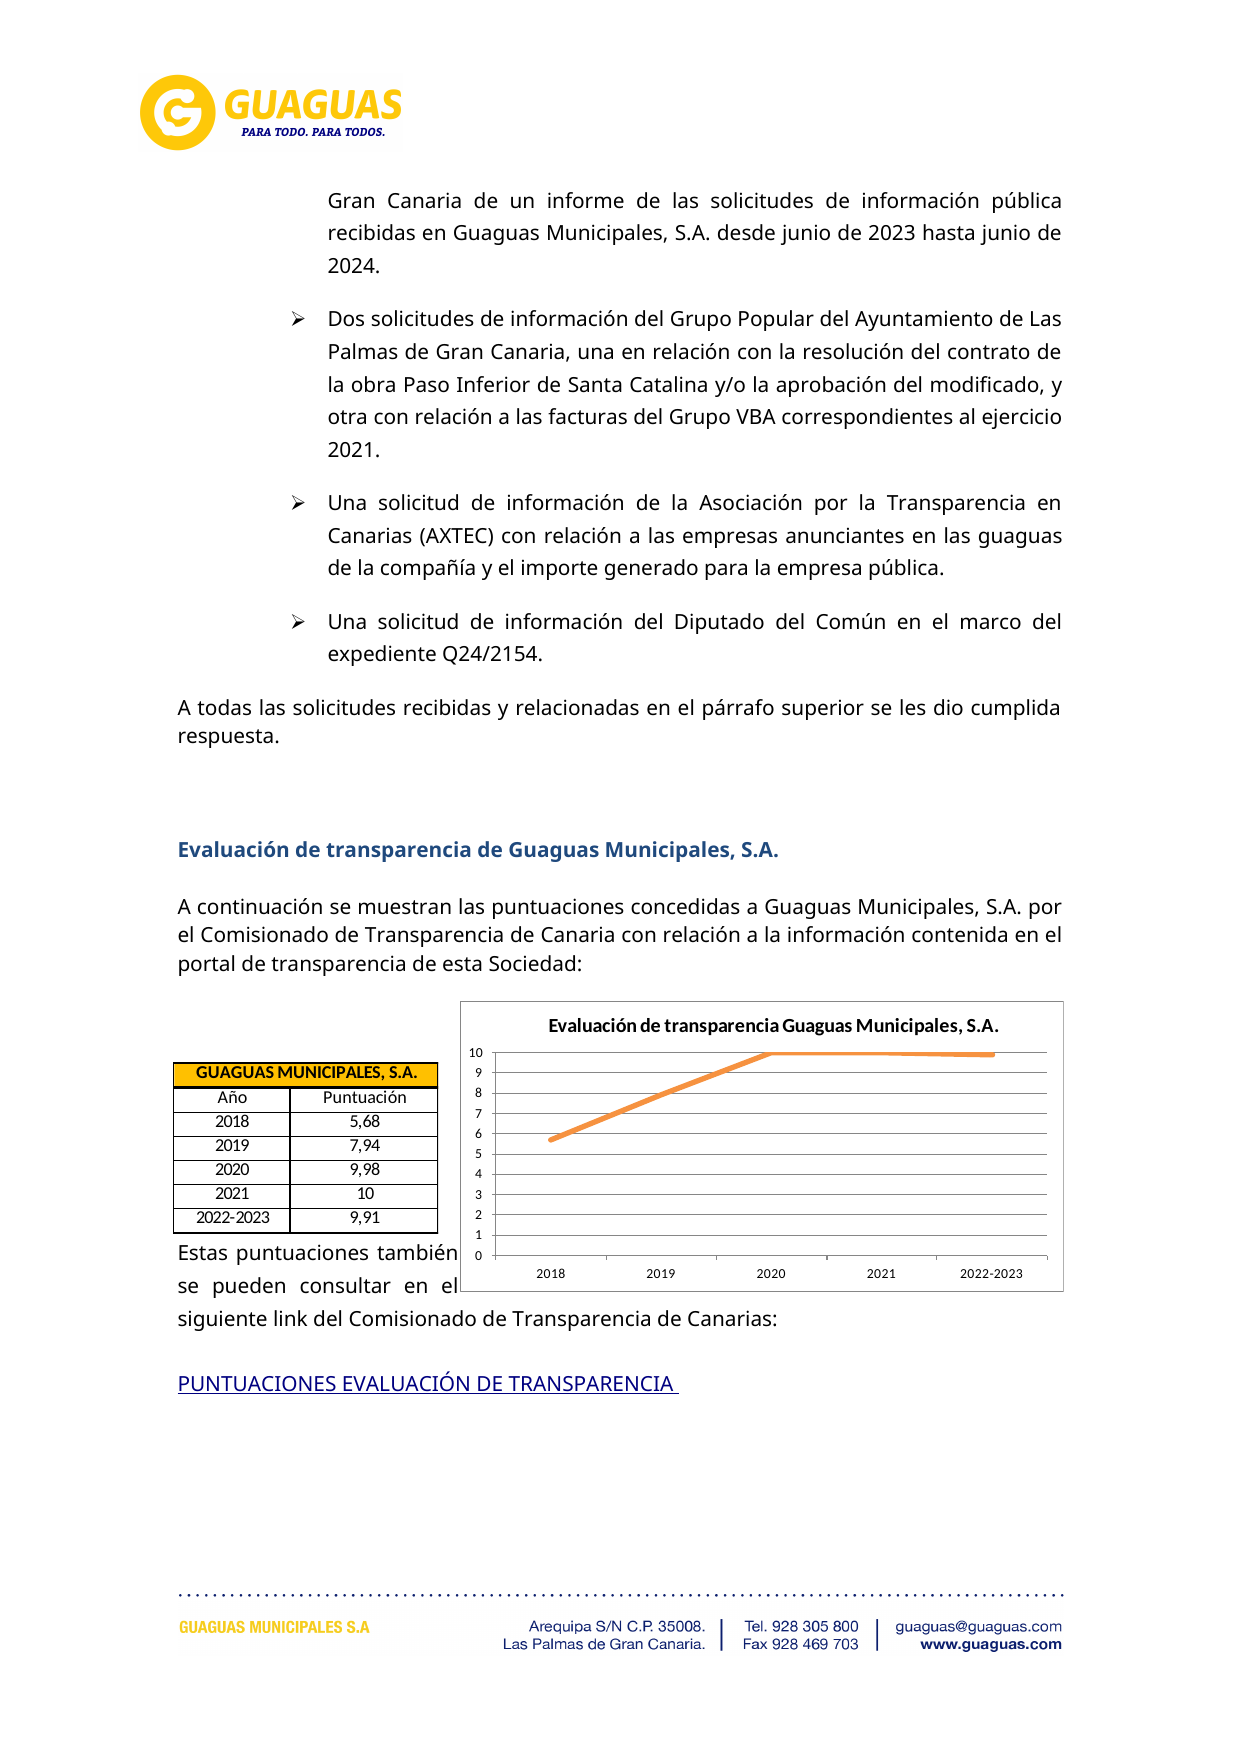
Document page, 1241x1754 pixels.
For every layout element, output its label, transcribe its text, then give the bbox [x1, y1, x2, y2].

list Una solicitud de información del Diputado del Común en el marco del expediente Q24/2154. [290, 607, 1063, 668]
list Una solicitud de información de la Asociación por la Transparencia en Canarias (AXTEC) con relación a las empresas anunciantes en las guaguas de la compañía y el importe generado para la empresa pública. [290, 488, 1063, 582]
list Gran Canaria de un informe de las solicitudes de información pública recibidas en Guaguas Municipales, S.A. desde junio de 2023 hasta junio de 2024. [290, 186, 1063, 279]
text PUNTUACIONES EVALUACIÓN DE TRANSPARENCIA [177, 1369, 1063, 1397]
text Evaluación de transparencia de Guaguas Municipales, S.A. [177, 835, 1063, 864]
text A todas las solicitudes recibidas y relacionadas en el párrafo superior se les dio cumplida respuesta. [177, 693, 1063, 750]
text A continuación se muestran las puntuaciones concedidas a Guaguas Municipales, S.A. por el Comisionado de Transparencia de Canaria con relación a la información contenida en el portal de transparencia de esta Sociedad: [177, 892, 1063, 977]
list Dos solicitudes de información del Grupo Popular del Ayuntamiento de Las Palmas de Gran Canaria, una en relación con la resolución del contrato de la obra Paso Inferior de Santa Catalina y/o la aprobación del modificado, y otra con relación a las facturas del Grupo VBA correspondientes al ejercicio 2021. [290, 304, 1063, 463]
text Estas puntuaciones también se pueden consultar en el siguiente link del Comisionado de Transparencia de Canarias: [177, 1206, 1063, 1332]
